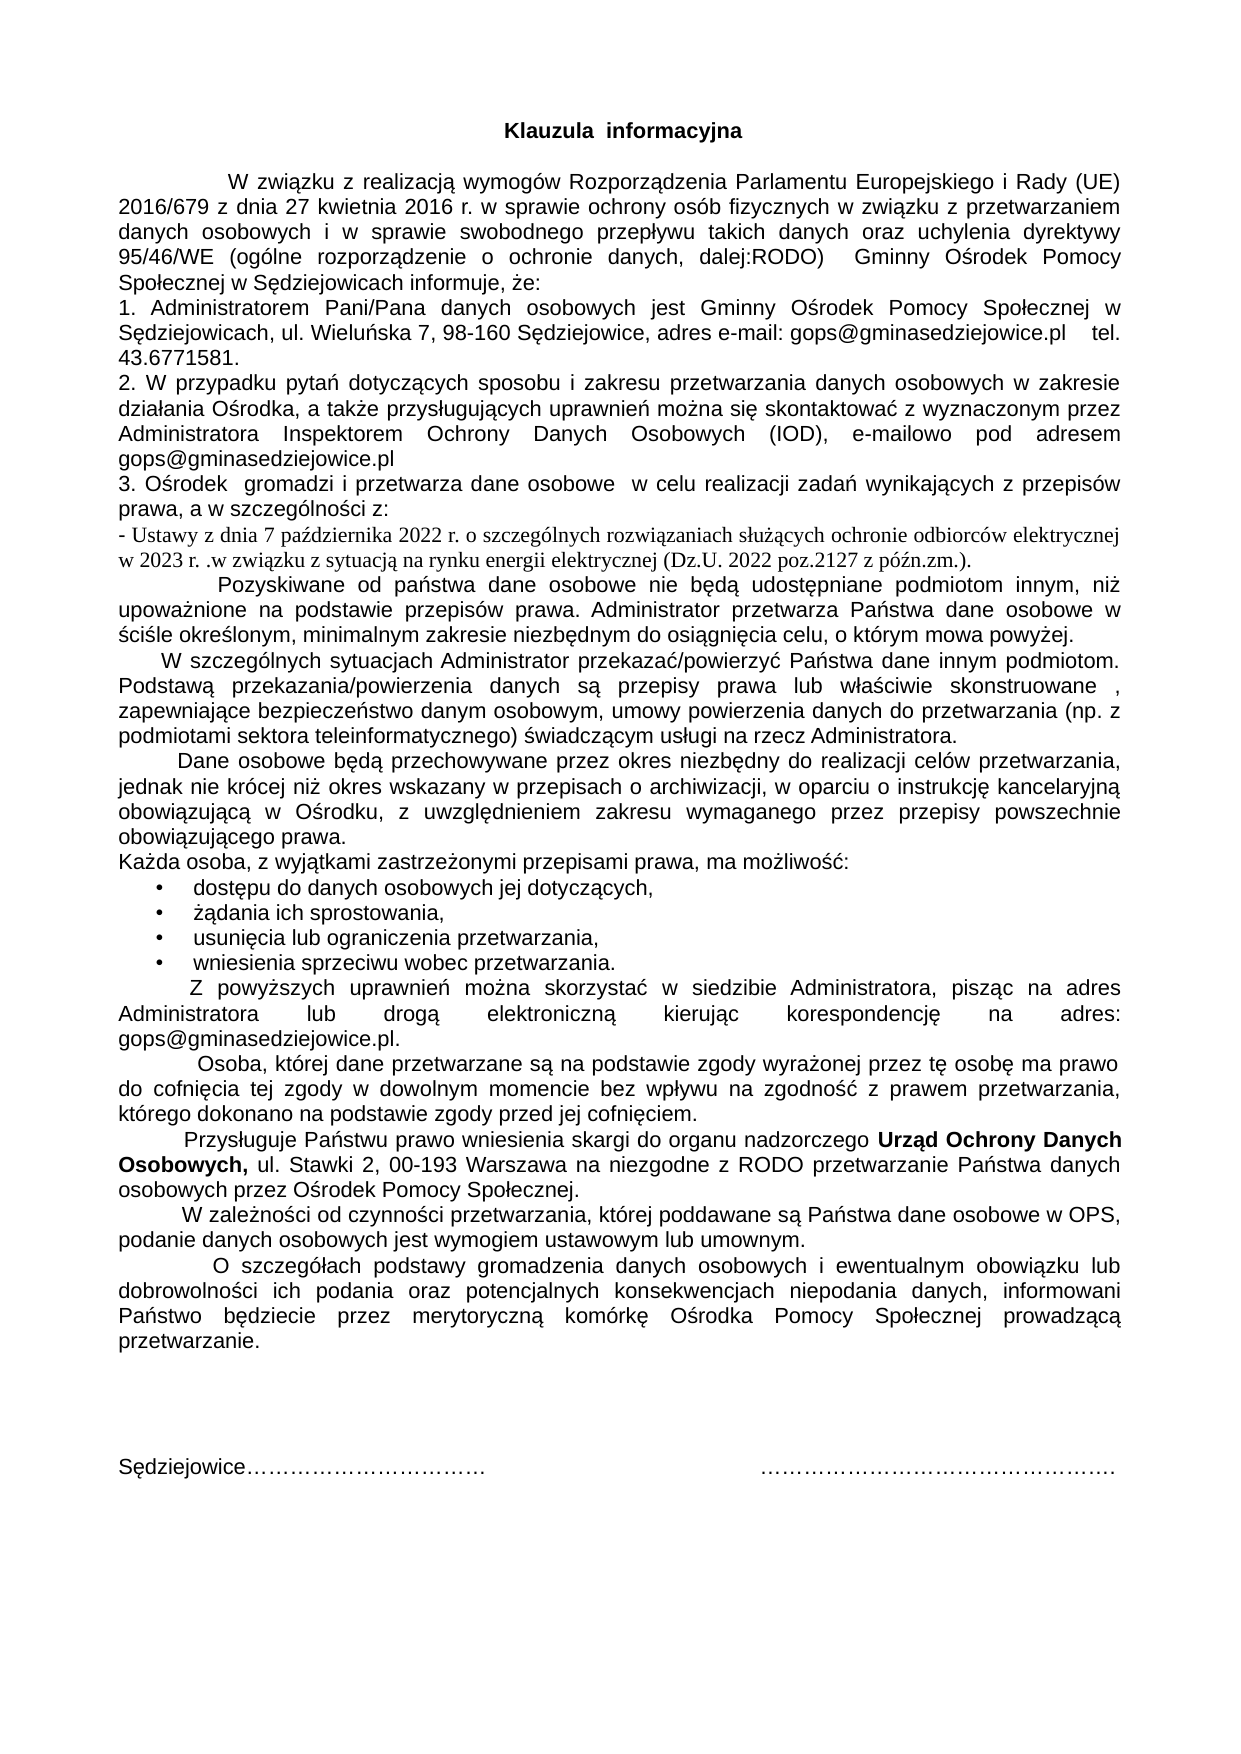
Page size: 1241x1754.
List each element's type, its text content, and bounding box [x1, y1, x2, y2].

text Sędziejowice…………………………… …………………………………………. [118, 1454, 1122, 1479]
text Każda osoba, z wyjątkami zastrzeżonymi przepisami prawa, ma możliwość: [118, 849, 1122, 874]
text Pozyskiwane od państwa dane osobowe nie będą udostępniane podmiotom innym, niż upoważnione na podstawie przepisów prawa. Administrator przetwarza Państwa dane osobowe w ściśle określonym, minimalnym zakresie niezbędnym do osiągnięcia celu, o którym mowa powyżej. [118, 572, 1122, 648]
text O szczegółach podstawy gromadzenia danych osobowych i ewentualnym obowiązku lub dobrowolności ich podania oraz potencjalnych konsekwencjach niepodania danych, informowani Państwo będziecie przez merytoryczną komórkę Ośrodka Pomocy Społecznej prowadzącą przetwarzanie. [118, 1253, 1122, 1353]
list dostępu do danych osobowych jej dotyczących, [156, 874, 1122, 900]
text Przysługuje Państwu prawo wniesienia skargi do organu nadzorczego Urząd Ochrony Danych Osobowych, ul. Stawki 2, 00-193 Warszawa na niezgodne z RODO przetwarzanie Państwa danych osobowych przez Ośrodek Pomocy Społecznej. [118, 1127, 1122, 1202]
text W szczególnych sytuacjach Administrator przekazać/powierzyć Państwa dane innym podmiotom. Podstawą przekazania/powierzenia danych są przepisy prawa lub właściwie skonstruowane , zapewniające bezpieczeństwo danym osobowym, umowy powierzenia danych do przetwarzania (np. z podmiotami sektora teleinformatycznego) świadczącym usługi na rzecz Administratora. [118, 648, 1122, 748]
list żądania ich sprostowania, [156, 900, 1122, 925]
text W zależności od czynności przetwarzania, której poddawane są Państwa dane osobowe w OPS, podanie danych osobowych jest wymogiem ustawowym lub umownym. [118, 1202, 1122, 1253]
text 3. Ośrodek gromadzi i przetwarza dane osobowe w celu realizacji zadań wynikających z przepisów prawa, a w szczególności z: [118, 471, 1122, 521]
text 2. W przypadku pytań dotyczących sposobu i zakresu przetwarzania danych osobowych w zakresie działania Ośrodka, a także przysługujących uprawnień można się skontaktować z wyznaczonym przez Administratora Inspektorem Ochrony Danych Osobowych (IOD), e-mailowo pod adresem gops@gminasedziejowice.pl [118, 370, 1122, 471]
list wniesienia sprzeciwu wobec przetwarzania. [156, 950, 1122, 975]
text Klauzula informacyjna [118, 118, 1122, 143]
text Dane osobowe będą przechowywane przez okres niezbędny do realizacji celów przetwarzania, jednak nie krócej niż okres wskazany w przepisach o archiwizacji, w oparciu o instrukcję kancelaryjną obowiązującą w Ośrodku, z uwzględnieniem zakresu wymaganego przez przepisy powszechnie obowiązującego prawa. [118, 748, 1122, 849]
text - Ustawy z dnia 7 października 2022 r. o szczególnych rozwiązaniach służących ochronie odbiorców elektrycznej w 2023 r. .w związku z sytuacją na rynku energii elektrycznej (Dz.U. 2022 poz.2127 z późn.zm.). [118, 521, 1122, 572]
text W związku z realizacją wymogów Rozporządzenia Parlamentu Europejskiego i Rady (UE) 2016/679 z dnia 27 kwietnia 2016 r. w sprawie ochrony osób fizycznych w związku z przetwarzaniem danych osobowych i w sprawie swobodnego przepływu takich danych oraz uchylenia dyrektywy 95/46/WE (ogólne rozporządzenie o ochronie danych, dalej:RODO) Gminny Ośrodek Pomocy Społecznej w Sędziejowicach informuje, że: [118, 168, 1122, 294]
text Osoba, której dane przetwarzane są na podstawie zgody wyrażonej przez tę osobę ma prawo do cofnięcia tej zgody w dowolnym momencie bez wpływu na zgodność z prawem przetwarzania, którego dokonano na podstawie zgody przed jej cofnięciem. [118, 1051, 1122, 1127]
text Z powyższych uprawnień można skorzystać w siedzibie Administratora, pisząc na adres Administratora lub drogą elektroniczną kierując korespondencję na adres: gops@gminasedziejowice.pl. [118, 975, 1122, 1051]
text 1. Administratorem Pani/Pana danych osobowych jest Gminny Ośrodek Pomocy Społecznej w Sędziejowicach, ul. Wieluńska 7, 98-160 Sędziejowice, adres e-mail: gops@gminasedziejowice.pl tel. 43.6771581. [118, 294, 1122, 370]
list usunięcia lub ograniczenia przetwarzania, [156, 925, 1122, 950]
